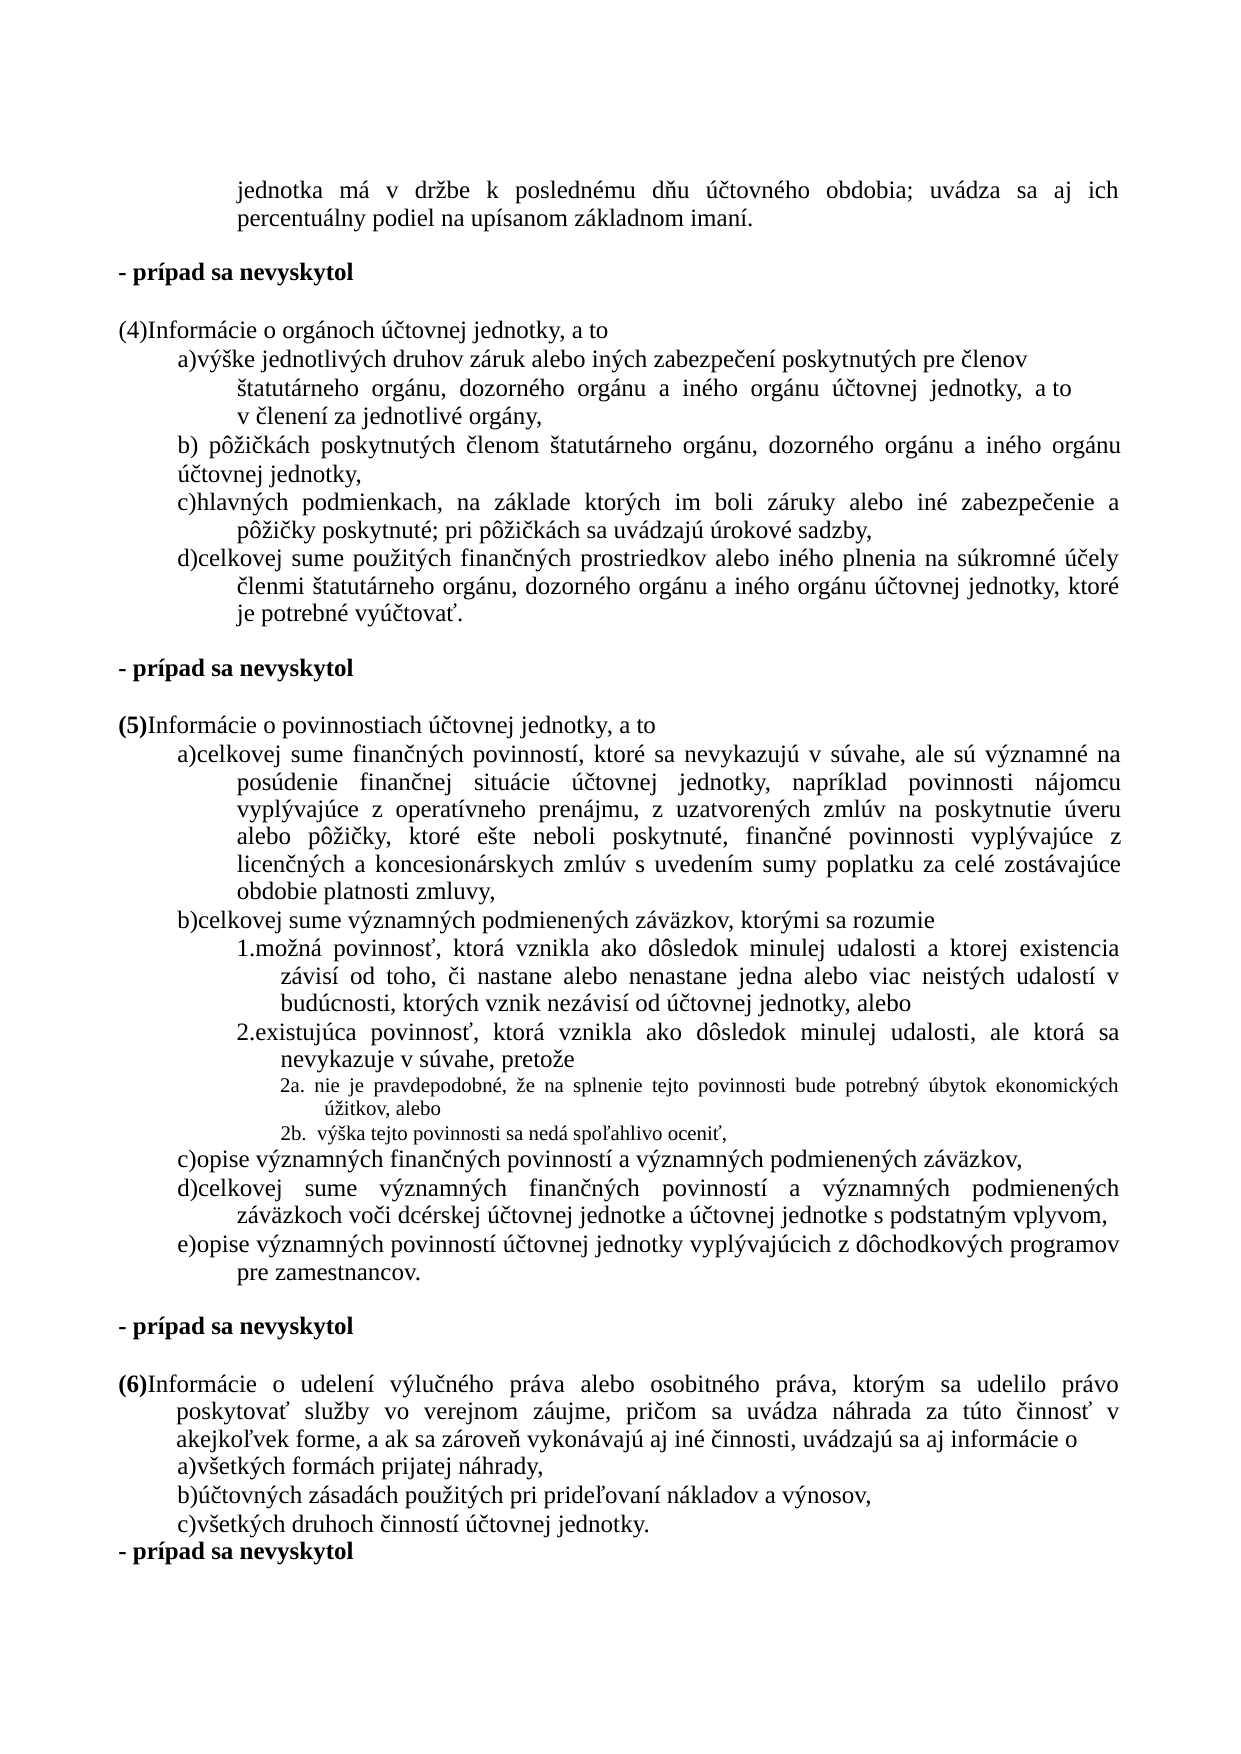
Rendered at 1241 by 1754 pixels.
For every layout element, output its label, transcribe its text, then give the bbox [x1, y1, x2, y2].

list Informácie o udelení výlučného práva alebo osobitného práva, ktorým sa udelilo právo poskytovať služby vo verejnom záujme, pričom sa uvádza náhrada za túto činnosť v akejkoľvek forme, a ak sa zároveň vykonávajú aj iné činnosti, uvádzajú sa aj informácie o [118, 1371, 1120, 1453]
list všetkých druhoch činností účtovnej jednotky. [177, 1509, 1122, 1538]
list Informácie o povinnostiach účtovnej jednotky, a to [118, 711, 1122, 739]
text - prípad sa nevyskytol [118, 259, 1122, 286]
text - prípad sa nevyskytol [118, 654, 1122, 682]
list všetkých formách prijatej náhrady, [177, 1453, 1122, 1480]
text 2b. výška tejto povinnosti sa nedá spoľahlivo oceniť, [280, 1121, 1122, 1144]
text - prípad sa nevyskytol [118, 1313, 1122, 1340]
list celkovej sume významných podmienených záväzkov, ktorými sa rozumie [177, 905, 1122, 934]
list opise významných finančných povinností a významných podmienených záväzkov, [177, 1144, 1122, 1173]
list hlavných podmienkach, na základe ktorých im boli záruky alebo iné zabezpečenie a pôžičky poskytnuté; pri pôžičkách sa uvádzajú úrokové sadzby, [177, 489, 1120, 544]
list účtovných zásadách použitých pri prideľovaní nákladov a výnosov, [177, 1480, 1122, 1509]
list výške jednotlivých druhov záruk alebo iných zabezpečení poskytnutých pre členov [177, 344, 1122, 373]
text štatutárneho orgánu, dozorného orgánu a iného orgánu účtovnej jednotky, a to [237, 373, 1122, 401]
list Informácie o orgánoch účtovnej jednotky, a to [118, 315, 1122, 344]
list celkovej sume finančných povinností, ktoré sa nevykazujú v súvahe, ale sú významné na posúdenie finančnej situácie účtovnej jednotky, napríklad povinnosti nájomcu vyplývajúce z operatívneho prenájmu, z uzatvorených zmlúv na poskytnutie úveru alebo pôžičky, ktoré ešte neboli poskytnuté, finančné povinnosti vyplývajúce z licenčných a koncesionárskych zmlúv s uvedením sumy poplatku za celé zostávajúce obdobie platnosti zmluvy, [177, 741, 1122, 905]
list opise významných povinností účtovnej jednotky vyplývajúcich z dôchodkových programov pre zamestnancov. [177, 1231, 1120, 1285]
list existujúca povinnosť, ktorá vznikla ako dôsledok minulej udalosti, ale ktorá sa nevykazuje v súvahe, pretože [236, 1018, 1120, 1073]
list jednotka má v držbe k poslednému dňu účtovného obdobia; uvádza sa aj ich percentuálny podiel na upísanom základnom imaní. [177, 177, 1120, 232]
list celkovej sume významných finančných povinností a významných podmienených záväzkoch voči dcérskej účtovnej jednotke a účtovnej jednotke s podstatným vplyvom, [177, 1174, 1120, 1229]
list celkovej sume použitých finančných prostriedkov alebo iného plnenia na súkromné účely členmi štatutárneho orgánu, dozorného orgánu a iného orgánu účtovnej jednotky, ktoré je potrebné vyúčtovať. [177, 545, 1120, 627]
text b) pôžičkách poskytnutých členom štatutárneho orgánu, dozorného orgánu a iného orgánu účtovnej jednotky, [177, 430, 1122, 488]
text - prípad sa nevyskytol [118, 1538, 1122, 1565]
text v členení za jednotlivé orgány, [237, 401, 1122, 430]
list možná povinnosť, ktorá vznikla ako dôsledok minulej udalosti a ktorej existencia závisí od toho, či nastane alebo nenastane jedna alebo viac neistých udalostí v budúcnosti, ktorých vznik nezávisí od účtovnej jednotky, alebo [236, 935, 1120, 1017]
text 2a. nie je pravdepodobné, že na splnenie tejto povinnosti bude potrebný úbytok ekonomických úžitkov, alebo [280, 1074, 1120, 1120]
